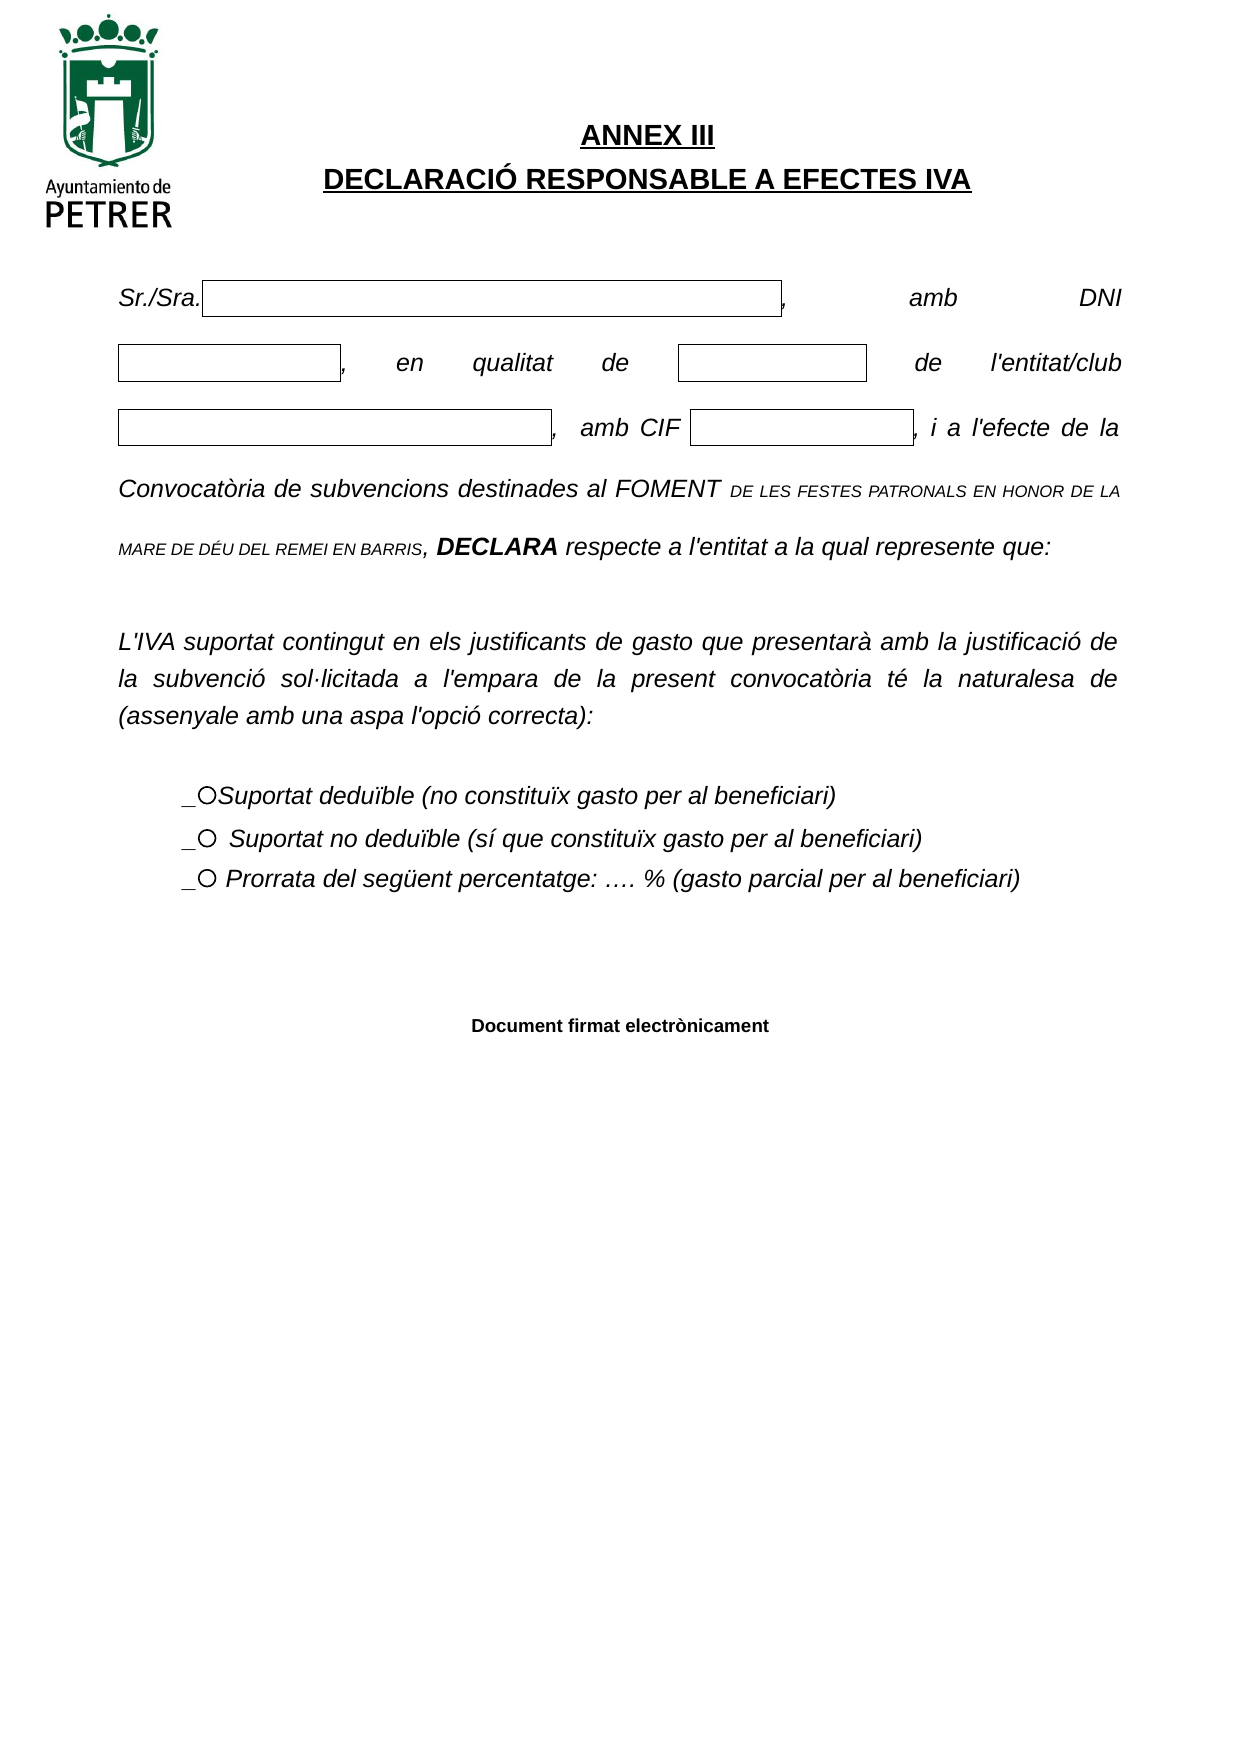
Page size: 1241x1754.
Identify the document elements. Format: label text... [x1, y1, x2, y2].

list Document firmat electrònicament [118, 1015, 1122, 1037]
picture [45, 13, 173, 228]
list Suportat deduïble (no constituïx gasto per al beneficiari) [218, 776, 1122, 815]
list Suportat no deduïble (sí que constituïx gasto per al beneficiari) [228, 823, 1122, 853]
list _ [165, 862, 197, 894]
text Sr./Sra., amb DNI , en qualitat de de l'entitat/club , amb CIF , i a l'efecte de la Convocatòria de subvencions destinades al FOMENT DE LES FESTES PATRONALS EN HONOR DE LA MARE DE DÉU DEL REMEI EN BARRIS, DECLARA respecte a l'entitat a la qual represente que: [118, 280, 1122, 560]
text L'IVA suportat contingut en els justificants de gasto que presentarà amb la justificació de la subvenció sol·licitada a l'empara de la present convocatòria té la naturalesa de (assenyale amb una aspa l'opció correcta): [118, 626, 1122, 730]
list _ [165, 823, 197, 853]
list _ [165, 776, 197, 815]
list Prorrata del següent percentatge: …. % (gasto parcial per al beneficiari) [225, 862, 1122, 894]
list ANNEX III [173, 118, 1122, 152]
list DECLARACIÓ RESPONSABLE A EFECTES IVA [173, 162, 1122, 195]
